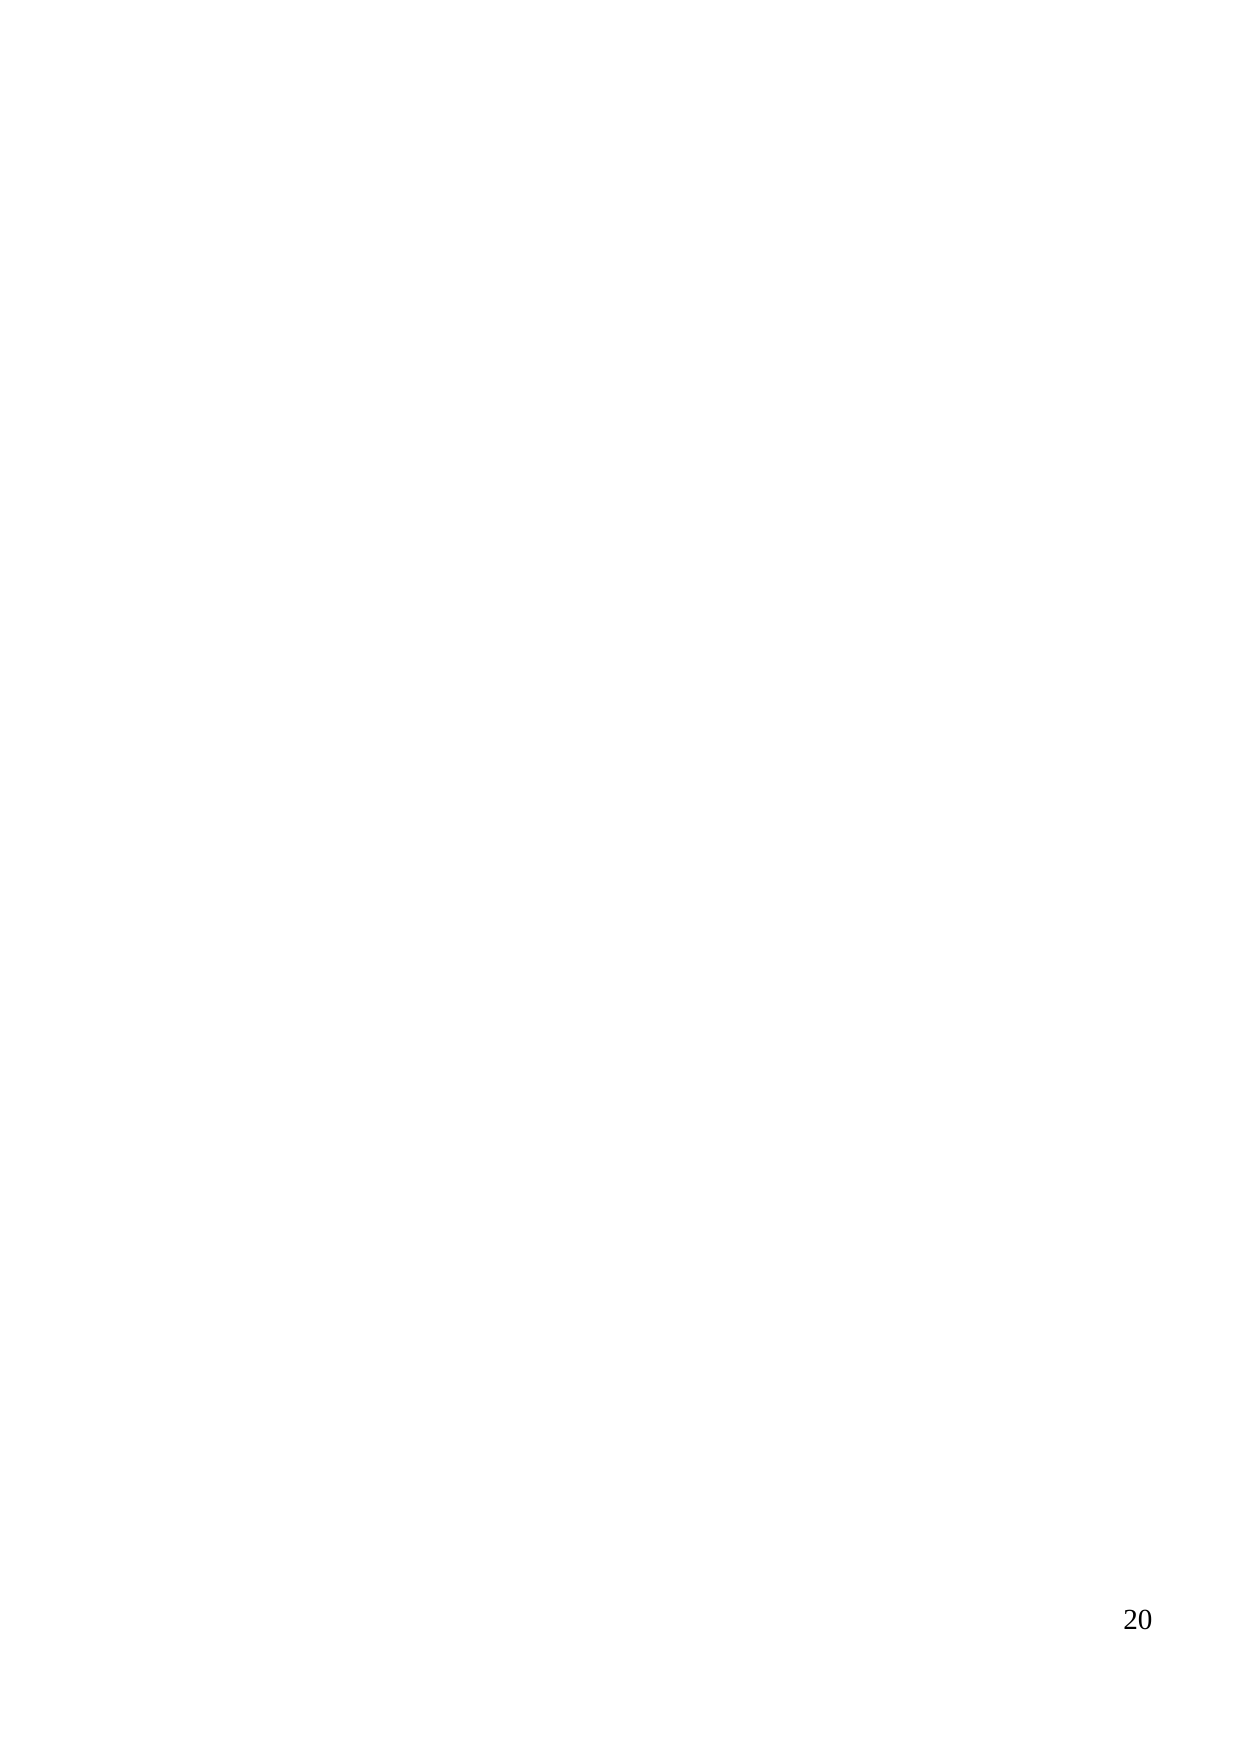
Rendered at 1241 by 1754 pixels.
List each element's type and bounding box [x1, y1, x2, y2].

table_header [177, 118, 664, 163]
table_header [665, 118, 1152, 163]
